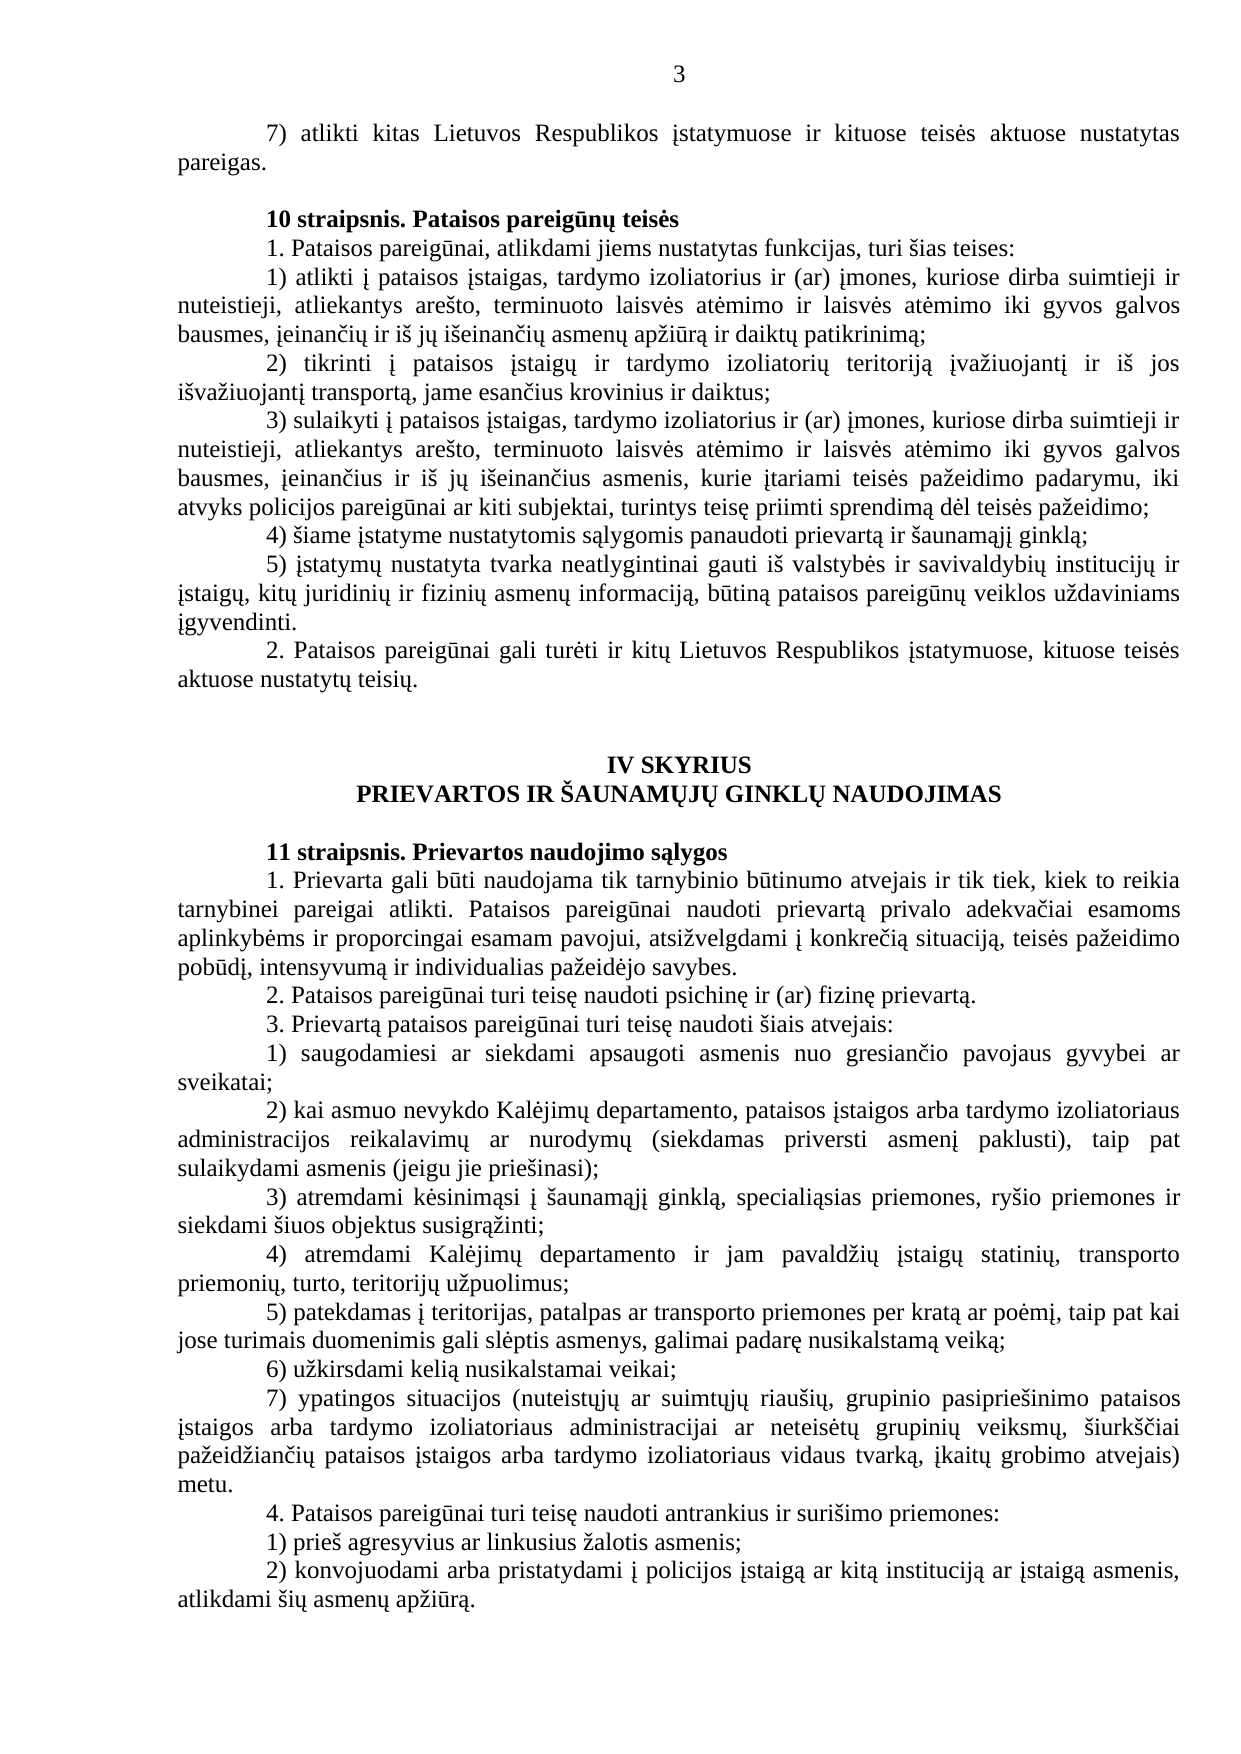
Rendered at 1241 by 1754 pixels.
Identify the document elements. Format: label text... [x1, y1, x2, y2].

text 4. Pataisos pareigūnai turi teisę naudoti antrankius ir surišimo priemones: [177, 1498, 1181, 1527]
text 3. Prievartą pataisos pareigūnai turi teisę naudoti šiais atvejais: [177, 1009, 1181, 1038]
text 5) patekdamas į teritorijas, patalpas ar transporto priemones per kratą ar poėmį, taip pat kai jose turimais duomenimis gali slėptis asmenys, galimai padarę nusikalstamą veiką; [177, 1297, 1181, 1354]
text 7) atlikti kitas Lietuvos Respublikos įstatymuose ir kituose teisės aktuose nustatytas pareigas. [177, 118, 1181, 176]
text 2) konvojuodami arba pristatydami į policijos įstaigą ar kitą instituciją ar įstaigą asmenis, atlikdami šių asmenų apžiūrą. [177, 1556, 1181, 1613]
text 1. Pataisos pareigūnai, atlikdami jiems nustatytas funkcijas, turi šias teises: [177, 233, 1181, 262]
text 1) prieš agresyvius ar linkusius žalotis asmenis; [177, 1527, 1181, 1556]
text 3) atremdami kėsinimąsi į šaunamąjį ginklą, specialiąsias priemones, ryšio priemones ir siekdami šiuos objektus susigrąžinti; [177, 1182, 1181, 1239]
text 10 straipsnis. Pataisos pareigūnų teisės [177, 204, 1181, 233]
text 11 straipsnis. Prievartos naudojimo sąlygos [177, 837, 1181, 866]
text 7) ypatingos situacijos (nuteistųjų ar suimtųjų riaušių, grupinio pasipriešinimo pataisos įstaigos arba tardymo izoliatoriaus administracijai ar neteisėtų grupinių veiksmų, šiurkščiai pažeidžiančių pataisos įstaigos arba tardymo izoliatoriaus vidaus tvarką, įkaitų grobimo atvejais) metu. [177, 1383, 1181, 1498]
text 4) šiame įstatyme nustatytomis sąlygomis panaudoti prievartą ir šaunamąjį ginklą; [177, 521, 1181, 549]
text 6) užkirsdami kelią nusikalstamai veikai; [177, 1354, 1181, 1383]
text 2) tikrinti į pataisos įstaigų ir tardymo izoliatorių teritoriją įvažiuojantį ir iš jos išvažiuojantį transportą, jame esančius krovinius ir daiktus; [177, 348, 1181, 406]
text PRIEVARTOS IR ŠAUNAMŲJŲ GINKLŲ NAUDOJIMAS [177, 779, 1181, 808]
text IV SKYRIUS [177, 751, 1181, 779]
text 3) sulaikyti į pataisos įstaigas, tardymo izoliatorius ir (ar) įmones, kuriose dirba suimtieji ir nuteistieji, atliekantys arešto, terminuoto laisvės atėmimo ir laisvės atėmimo iki gyvos galvos bausmes, įeinančius ir iš jų išeinančius asmenis, kurie įtariami teisės pažeidimo padarymu, iki atvyks policijos pareigūnai ar kiti subjektai, turintys teisę priimti sprendimą dėl teisės pažeidimo; [177, 406, 1181, 521]
text 1. Prievarta gali būti naudojama tik tarnybinio būtinumo atvejais ir tik tiek, kiek to reikia tarnybinei pareigai atlikti. Pataisos pareigūnai naudoti prievartą privalo adekvačiai esamoms aplinkybėms ir proporcingai esamam pavojui, atsižvelgdami į konkrečią situaciją, teisės pažeidimo pobūdį, intensyvumą ir individualias pažeidėjo savybes. [177, 866, 1181, 981]
text 2) kai asmuo nevykdo Kalėjimų departamento, pataisos įstaigos arba tardymo izoliatoriaus administracijos reikalavimų ar nurodymų (siekdamas priversti asmenį paklusti), taip pat sulaikydami asmenis (jeigu jie priešinasi); [177, 1096, 1181, 1182]
text 2. Pataisos pareigūnai gali turėti ir kitų Lietuvos Respublikos įstatymuose, kituose teisės aktuose nustatytų teisių. [177, 636, 1181, 693]
text 1) saugodamiesi ar siekdami apsaugoti asmenis nuo gresiančio pavojaus gyvybei ar sveikatai; [177, 1038, 1181, 1096]
text 4) atremdami Kalėjimų departamento ir jam pavaldžių įstaigų statinių, transporto priemonių, turto, teritorijų užpuolimus; [177, 1239, 1181, 1297]
text 5) įstatymų nustatyta tvarka neatlygintinai gauti iš valstybės ir savivaldybių institucijų ir įstaigų, kitų juridinių ir fizinių asmenų informaciją, būtiną pataisos pareigūnų veiklos uždaviniams įgyvendinti. [177, 549, 1181, 636]
text 1) atlikti į pataisos įstaigas, tardymo izoliatorius ir (ar) įmones, kuriose dirba suimtieji ir nuteistieji, atliekantys arešto, terminuoto laisvės atėmimo ir laisvės atėmimo iki gyvos galvos bausmes, įeinančių ir iš jų išeinančių asmenų apžiūrą ir daiktų patikrinimą; [177, 262, 1181, 348]
text 2. Pataisos pareigūnai turi teisę naudoti psichinę ir (ar) fizinę prievartą. [177, 981, 1181, 1009]
